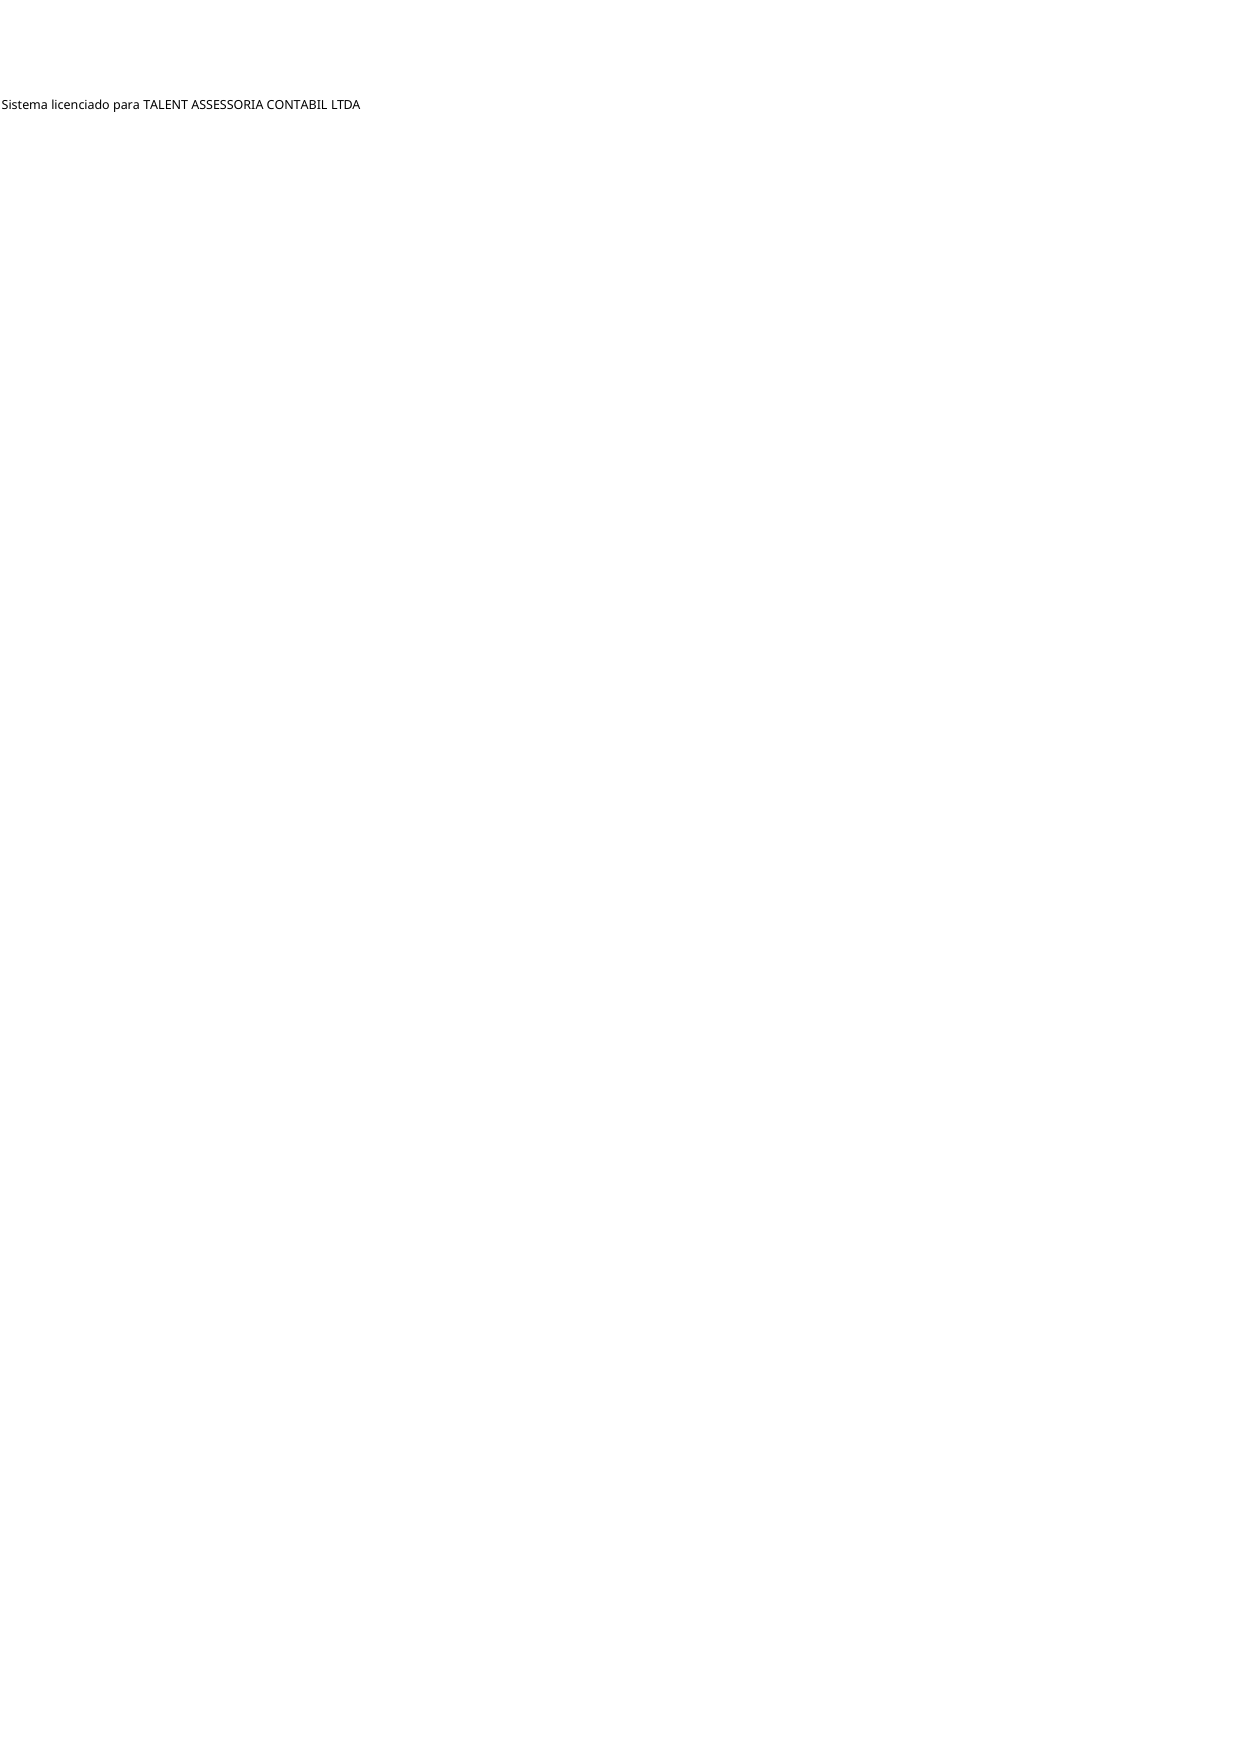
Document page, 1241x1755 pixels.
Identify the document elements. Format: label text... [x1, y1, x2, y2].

text Sistema licenciado para TALENT ASSESSORIA CONTABIL LTDA [1, 96, 1163, 113]
